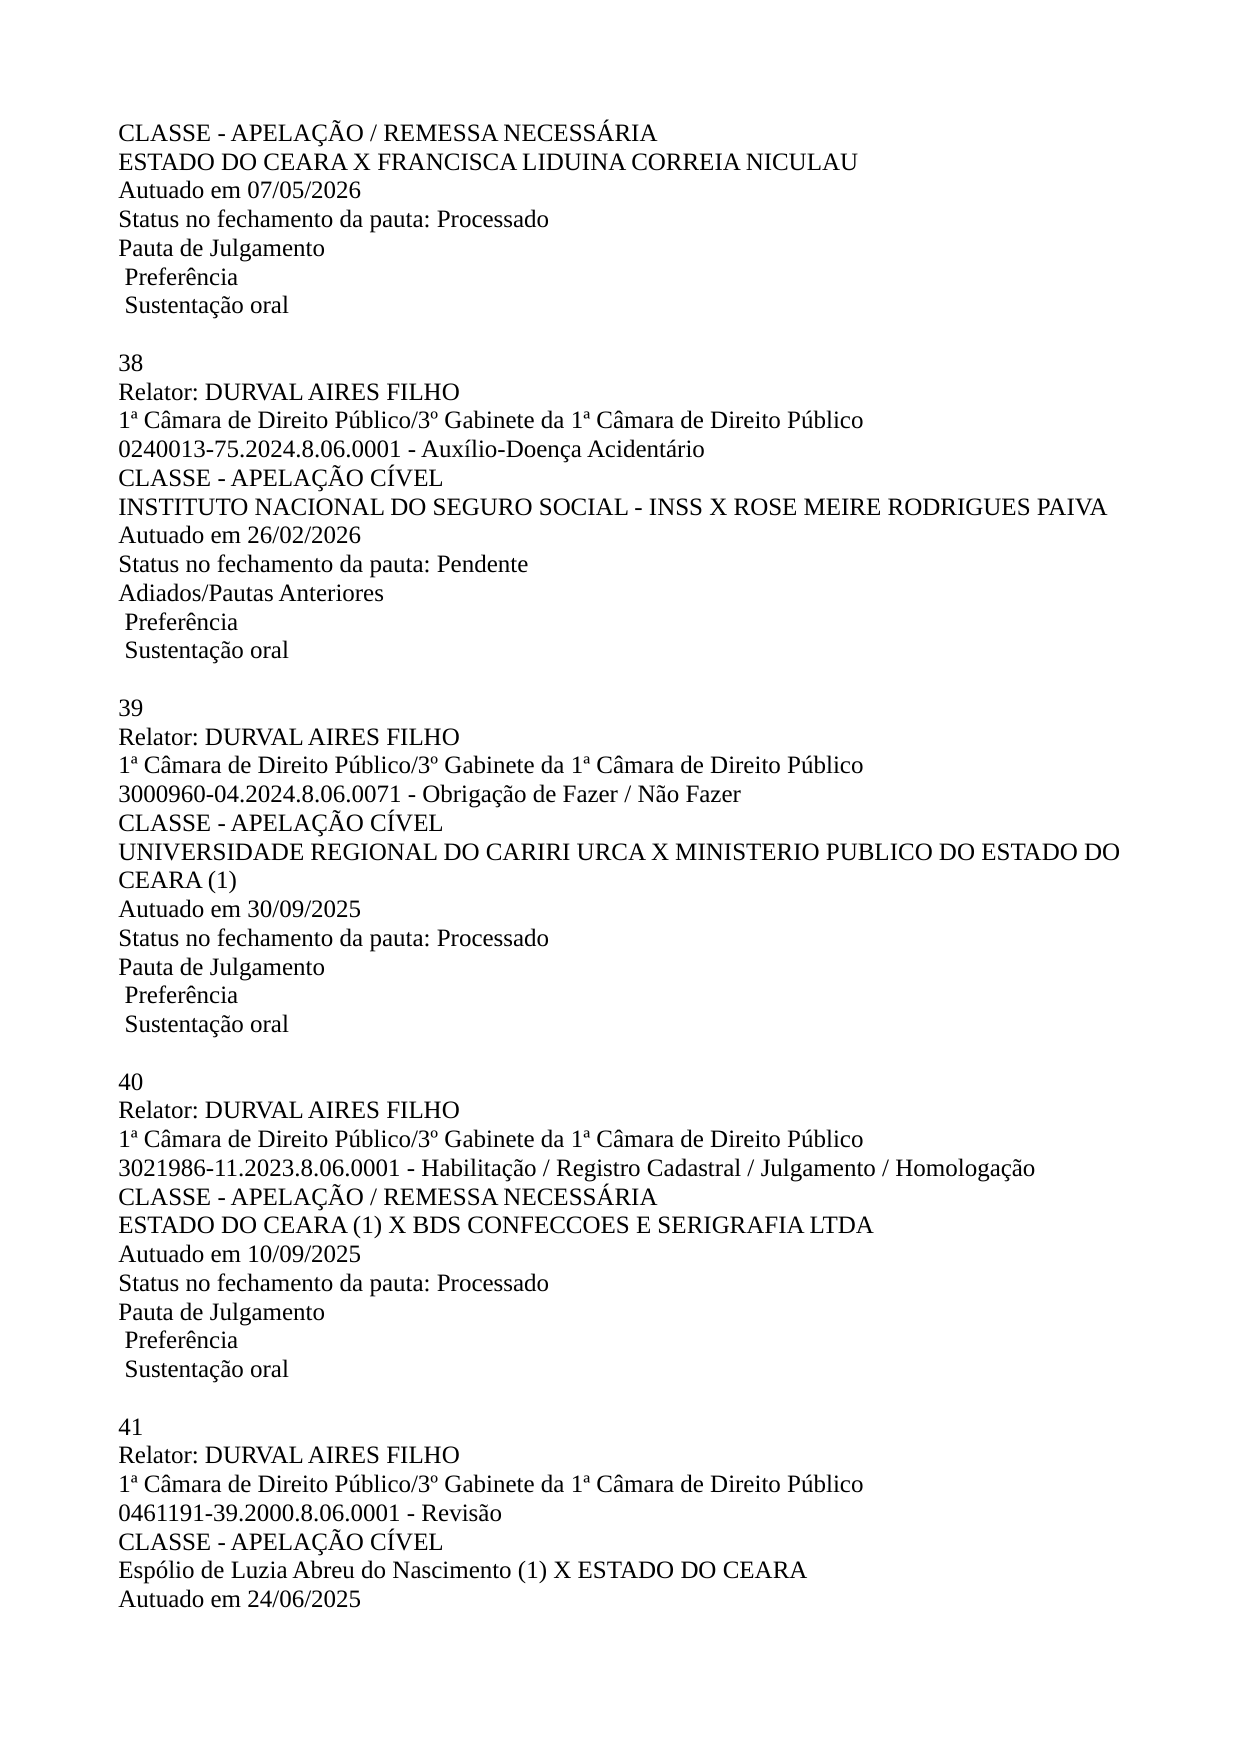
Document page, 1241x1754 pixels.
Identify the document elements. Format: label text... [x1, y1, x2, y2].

text CLASSE - APELAÇÃO / REMESSA NECESSÁRIA ESTADO DO CEARA X FRANCISCA LIDUINA CORREIA NICULAU Autuado em 07/05/2026 Status no fechamento da pauta: Processado Pauta de Julgamento Preferência Sustentação oral 38 Relator: DURVAL AIRES FILHO 1ª Câmara de Direito Público/3º Gabinete da 1ª Câmara de Direito Público 0240013-75.2024.8.06.0001 - Auxílio-Doença Acidentário CLASSE - APELAÇÃO CÍVEL INSTITUTO NACIONAL DO SEGURO SOCIAL - INSS X ROSE MEIRE RODRIGUES PAIVA Autuado em 26/02/2026 Status no fechamento da pauta: Pendente Adiados/Pautas Anteriores Preferência Sustentação oral 39 Relator: DURVAL AIRES FILHO 1ª Câmara de Direito Público/3º Gabinete da 1ª Câmara de Direito Público 3000960-04.2024.8.06.0071 - Obrigação de Fazer / Não Fazer CLASSE - APELAÇÃO CÍVEL UNIVERSIDADE REGIONAL DO CARIRI URCA X MINISTERIO PUBLICO DO ESTADO DO CEARA (1) Autuado em 30/09/2025 Status no fechamento da pauta: Processado Pauta de Julgamento Preferência Sustentação oral 40 Relator: DURVAL AIRES FILHO 1ª Câmara de Direito Público/3º Gabinete da 1ª Câmara de Direito Público 3021986-11.2023.8.06.0001 - Habilitação / Registro Cadastral / Julgamento / Homologação CLASSE - APELAÇÃO / REMESSA NECESSÁRIA ESTADO DO CEARA (1) X BDS CONFECCOES E SERIGRAFIA LTDA Autuado em 10/09/2025 Status no fechamento da pauta: Processado Pauta de Julgamento Preferência Sustentação oral 41 Relator: DURVAL AIRES FILHO 1ª Câmara de Direito Público/3º Gabinete da 1ª Câmara de Direito Público 0461191-39.2000.8.06.0001 - Revisão CLASSE - APELAÇÃO CÍVEL Espólio de Luzia Abreu do Nascimento (1) X ESTADO DO CEARA Autuado em 24/06/2025 [118, 118, 1122, 1613]
